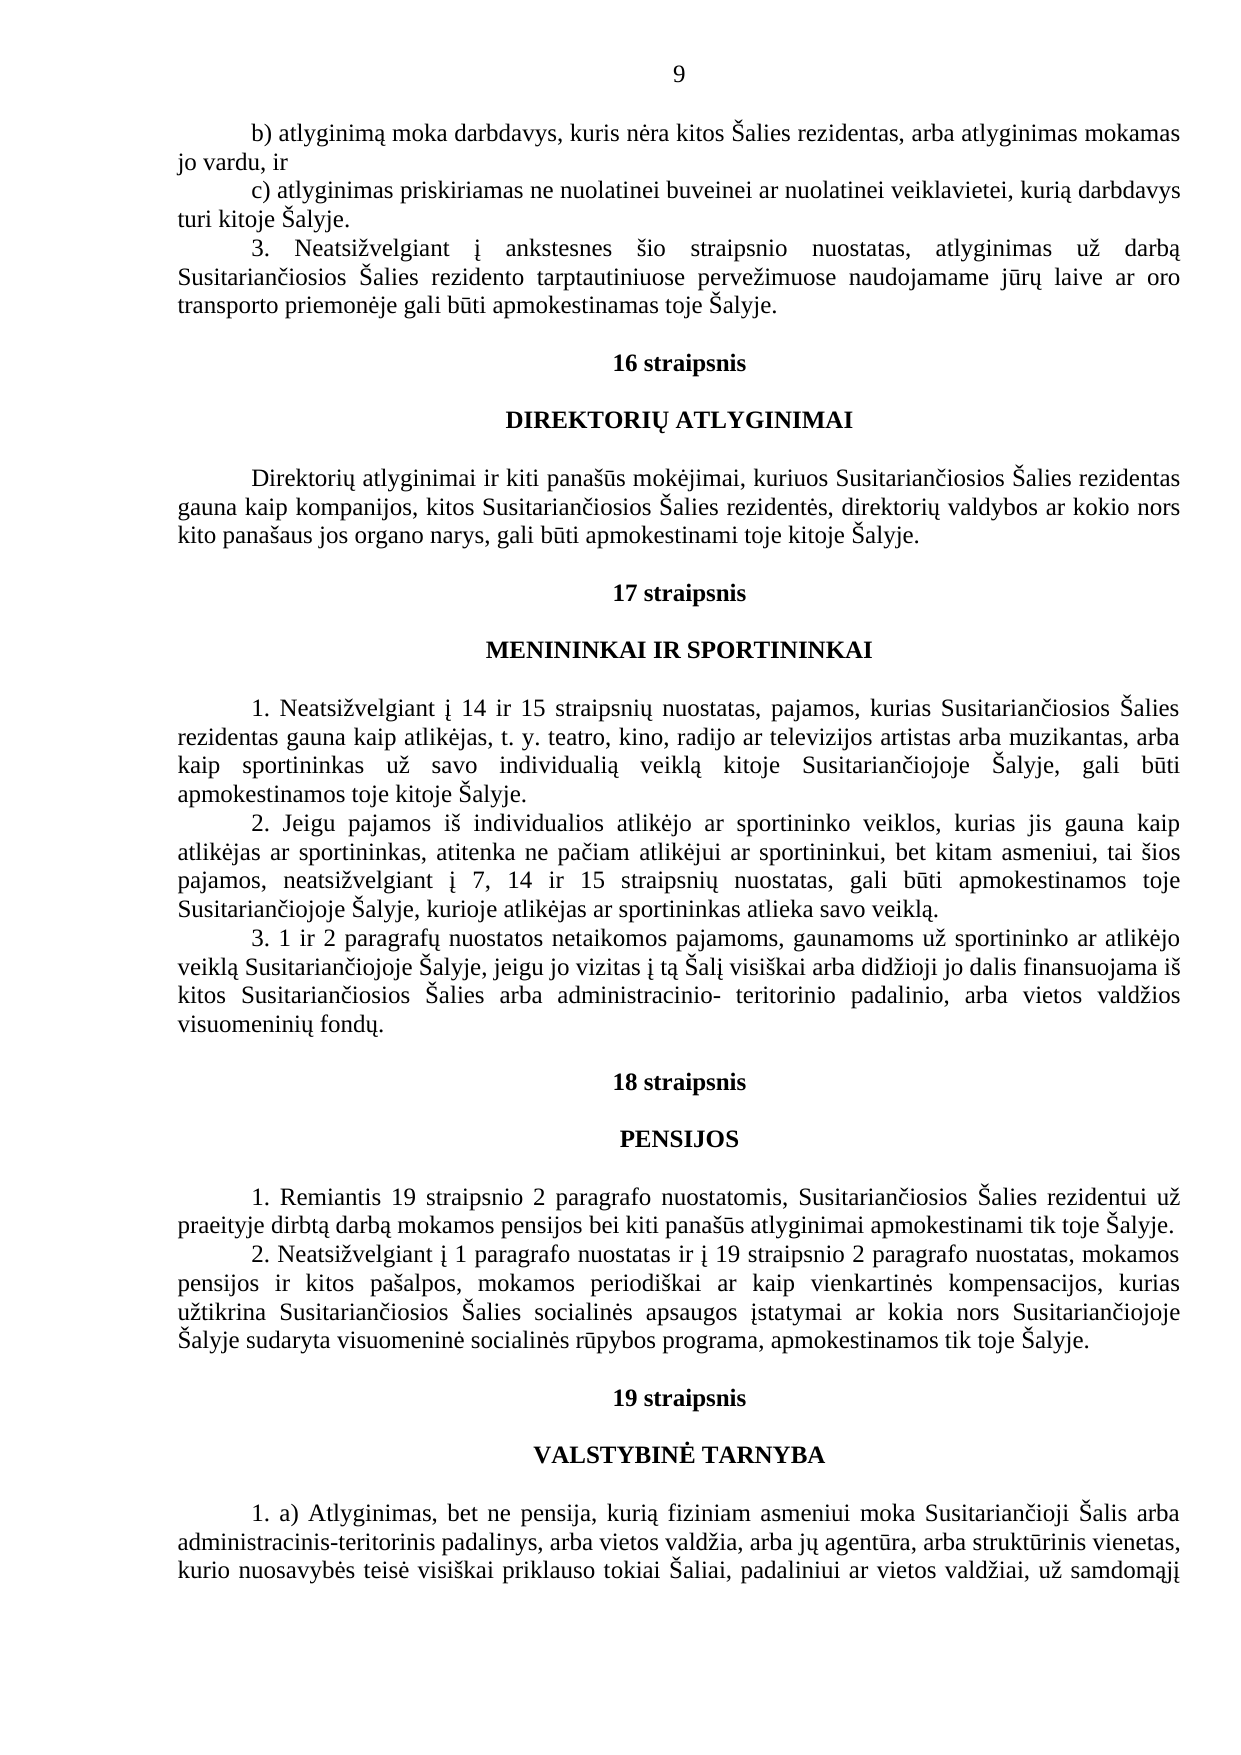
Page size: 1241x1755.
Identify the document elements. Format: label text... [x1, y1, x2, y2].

text Direktorių atlyginimai ir kiti panašūs mokėjimai, kuriuos Susitariančiosios Šalies rezidentas gauna kaip kompanijos, kitos Susitariančiosios Šalies rezidentės, direktorių valdybos ar kokio nors kito panašaus jos organo narys, gali būti apmokestinami toje kitoje Šalyje. [177, 463, 1181, 549]
text 3. 1 ir 2 paragrafų nuostatos netaikomos pajamoms, gaunamoms už sportininko ar atlikėjo veiklą Susitariančiojoje Šalyje, jeigu jo vizitas į tą Šalį visiškai arba didžioji jo dalis finansuojama iš kitos Susitariančiosios Šalies arba administracinio- teritorinio padalinio, arba vietos valdžios visuomeninių fondų. [177, 923, 1181, 1038]
text 19 straipsnis [177, 1383, 1181, 1412]
text 2. Jeigu pajamos iš individualios atlikėjo ar sportininko veiklos, kurias jis gauna kaip atlikėjas ar sportininkas, atitenka ne pačiam atlikėjui ar sportininkui, bet kitam asmeniui, tai šios pajamos, neatsižvelgiant į 7, 14 ir 15 straipsnių nuostatas, gali būti apmokestinamos toje Susitariančiojoje Šalyje, kurioje atlikėjas ar sportininkas atlieka savo veiklą. [177, 808, 1181, 923]
text 17 straipsnis [177, 578, 1181, 607]
text MENININKAI IR SPORTININKAI [177, 636, 1181, 664]
text 18 straipsnis [177, 1067, 1181, 1096]
text 1. Neatsižvelgiant į 14 ir 15 straipsnių nuostatas, pajamos, kurias Susitariančiosios Šalies rezidentas gauna kaip atlikėjas, t. y. teatro, kino, radijo ar televizijos artistas arba muzikantas, arba kaip sportininkas už savo individualią veiklą kitoje Susitariančiojoje Šalyje, gali būti apmokestinamos toje kitoje Šalyje. [177, 693, 1181, 808]
text 1. a) Atlyginimas, bet ne pensija, kurią fiziniam asmeniui moka Susitariančioji Šalis arba administracinis-teritorinis padalinys, arba vietos valdžia, arba jų agentūra, arba struktūrinis vienetas, kurio nuosavybės teisė visiškai priklauso tokiai Šaliai, padaliniui ar vietos valdžiai, už samdomąjį [177, 1498, 1181, 1584]
text 16 straipsnis [177, 348, 1181, 377]
text 2. Neatsižvelgiant į 1 paragrafo nuostatas ir į 19 straipsnio 2 paragrafo nuostatas, mokamos pensijos ir kitos pašalpos, mokamos periodiškai ar kaip vienkartinės kompensacijos, kurias užtikrina Susitariančiosios Šalies socialinės apsaugos įstatymai ar kokia nors Susitariančiojoje Šalyje sudaryta visuomeninė socialinės rūpybos programa, apmokestinamos tik toje Šalyje. [177, 1239, 1181, 1354]
text VALSTYBINĖ TARNYBA [177, 1441, 1181, 1469]
text PENSIJOS [177, 1124, 1181, 1153]
text c) atlyginimas priskiriamas ne nuolatinei buveinei ar nuolatinei veiklavietei, kurią darbdavys turi kitoje Šalyje. [177, 176, 1181, 233]
text b) atlyginimą moka darbdavys, kuris nėra kitos Šalies rezidentas, arba atlyginimas mokamas jo vardu, ir [177, 118, 1181, 176]
text 3. Neatsižvelgiant į ankstesnes šio straipsnio nuostatas, atlyginimas už darbą Susitariančiosios Šalies rezidento tarptautiniuose pervežimuose naudojamame jūrų laive ar oro transporto priemonėje gali būti apmokestinamas toje Šalyje. [177, 233, 1181, 319]
text DIREKTORIŲ ATLYGINIMAI [177, 406, 1181, 434]
text 1. Remiantis 19 straipsnio 2 paragrafo nuostatomis, Susitariančiosios Šalies rezidentui už praeityje dirbtą darbą mokamos pensijos bei kiti panašūs atlyginimai apmokestinami tik toje Šalyje. [177, 1182, 1181, 1239]
